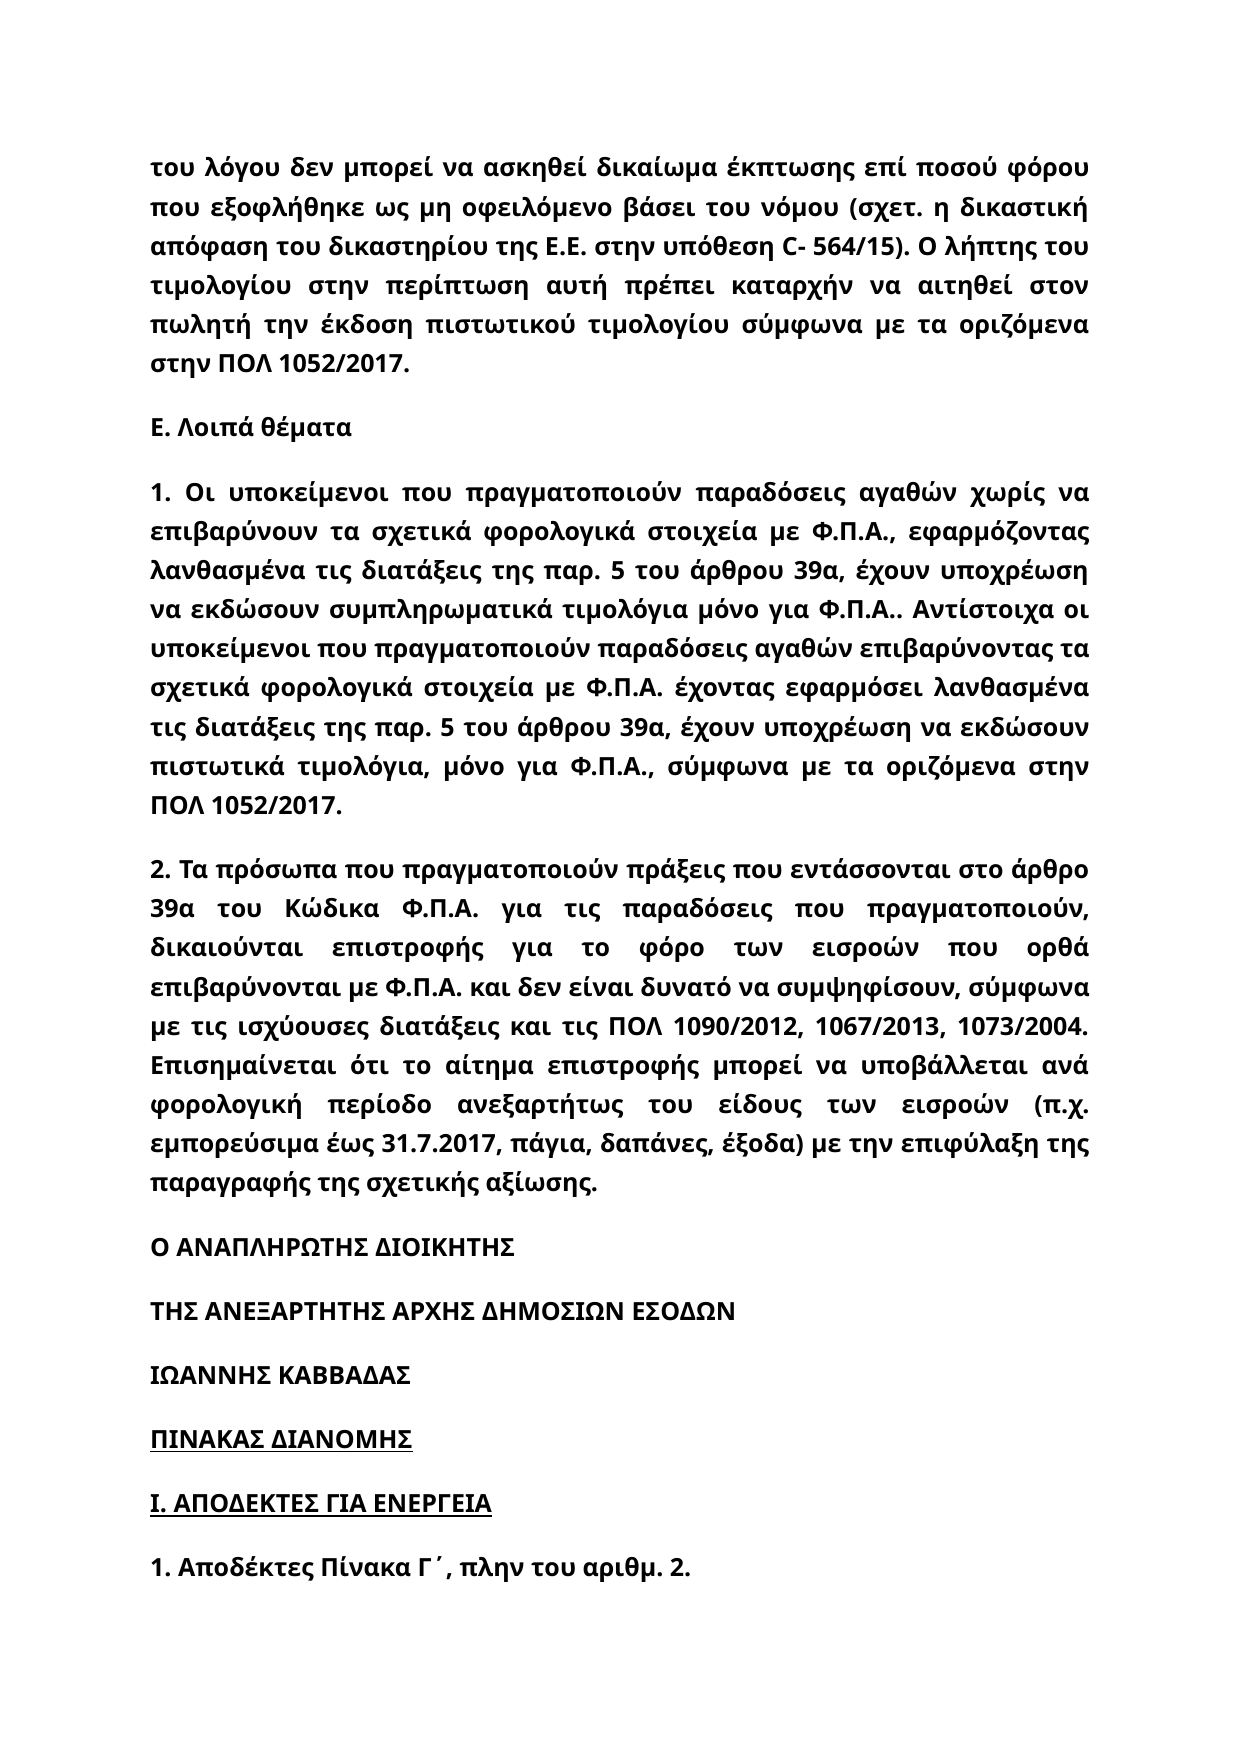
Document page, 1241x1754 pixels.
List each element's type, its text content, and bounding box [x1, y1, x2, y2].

text 1. Αποδέκτες Πίνακα Γ΄, πλην του αριθμ. 2. [150, 1550, 1090, 1584]
text ΤΗΣ ΑΝΕΞΑΡΤΗΤΗΣ ΑΡΧΗΣ ΔΗΜΟΣΙΩΝ ΕΣΟΔΩΝ [150, 1293, 1090, 1327]
text ΠΙΝΑΚΑΣ ΔΙΑΝΟΜΗΣ [150, 1422, 1090, 1456]
text του λόγου δεν μπορεί να ασκηθεί δικαίωμα έκπτωσης επί ποσού φόρου που εξοφλήθηκε ως μη οφειλόμενο βάσει του νόμου (σχετ. η δικαστική απόφαση του δικαστηρίου της Ε.Ε. στην υπόθεση C- 564/15). Ο λήπτης του τιμολογίου στην περίπτωση αυτή πρέπει καταρχήν να αιτηθεί στον πωλητή την έκδοση πιστωτικού τιμολογίου σύμφωνα με τα οριζόμενα στην ΠΟΛ 1052/2017. [150, 150, 1090, 380]
text 1. Οι υποκείμενοι που πραγματοποιούν παραδόσεις αγαθών χωρίς να επιβαρύνουν τα σχετικά φορολογικά στοιχεία με Φ.Π.Α., εφαρμόζοντας λανθασμένα τις διατάξεις της παρ. 5 του άρθρου 39α, έχουν υποχρέωση να εκδώσουν συμπληρωματικά τιμολόγια μόνο για Φ.Π.Α.. Αντίστοιχα οι υποκείμενοι που πραγματοποιούν παραδόσεις αγαθών επιβαρύνοντας τα σχετικά φορολογικά στοιχεία με Φ.Π.Α. έχοντας εφαρμόσει λανθασμένα τις διατάξεις της παρ. 5 του άρθρου 39α, έχουν υποχρέωση να εκδώσουν πιστωτικά τιμολόγια, μόνο για Φ.Π.Α., σύμφωνα με τα οριζόμενα στην ΠΟΛ 1052/2017. [150, 474, 1090, 822]
text ΙΩΑΝΝΗΣ ΚΑΒΒΑΔΑΣ [150, 1357, 1090, 1392]
text Ε. Λοιπά θέματα [150, 410, 1090, 444]
text Ι. ΑΠΟΔΕΚΤΕΣ ΓΙΑ ΕΝΕΡΓΕΙΑ [150, 1486, 1090, 1520]
text Ο ΑΝΑΠΛΗΡΩΤΗΣ ΔΙΟΙΚΗΤΗΣ [150, 1229, 1090, 1263]
text 2. Τα πρόσωπα που πραγματοποιούν πράξεις που εντάσσονται στο άρθρο 39α του Κώδικα Φ.Π.Α. για τις παραδόσεις που πραγματοποιούν, δικαιούνται επιστροφής για το φόρο των εισροών που ορθά επιβαρύνονται με Φ.Π.Α. και δεν είναι δυνατό να συμψηφίσουν, σύμφωνα με τις ισχύουσες διατάξεις και τις ΠΟΛ 1090/2012, 1067/2013, 1073/2004. Επισημαίνεται ότι το αίτημα επιστροφής μπορεί να υποβάλλεται ανά φορολογική περίοδο ανεξαρτήτως του είδους των εισροών (π.χ. εμπορεύσιμα έως 31.7.2017, πάγια, δαπάνες, έξοδα) με την επιφύλαξη της παραγραφής της σχετικής αξίωσης. [150, 852, 1090, 1199]
